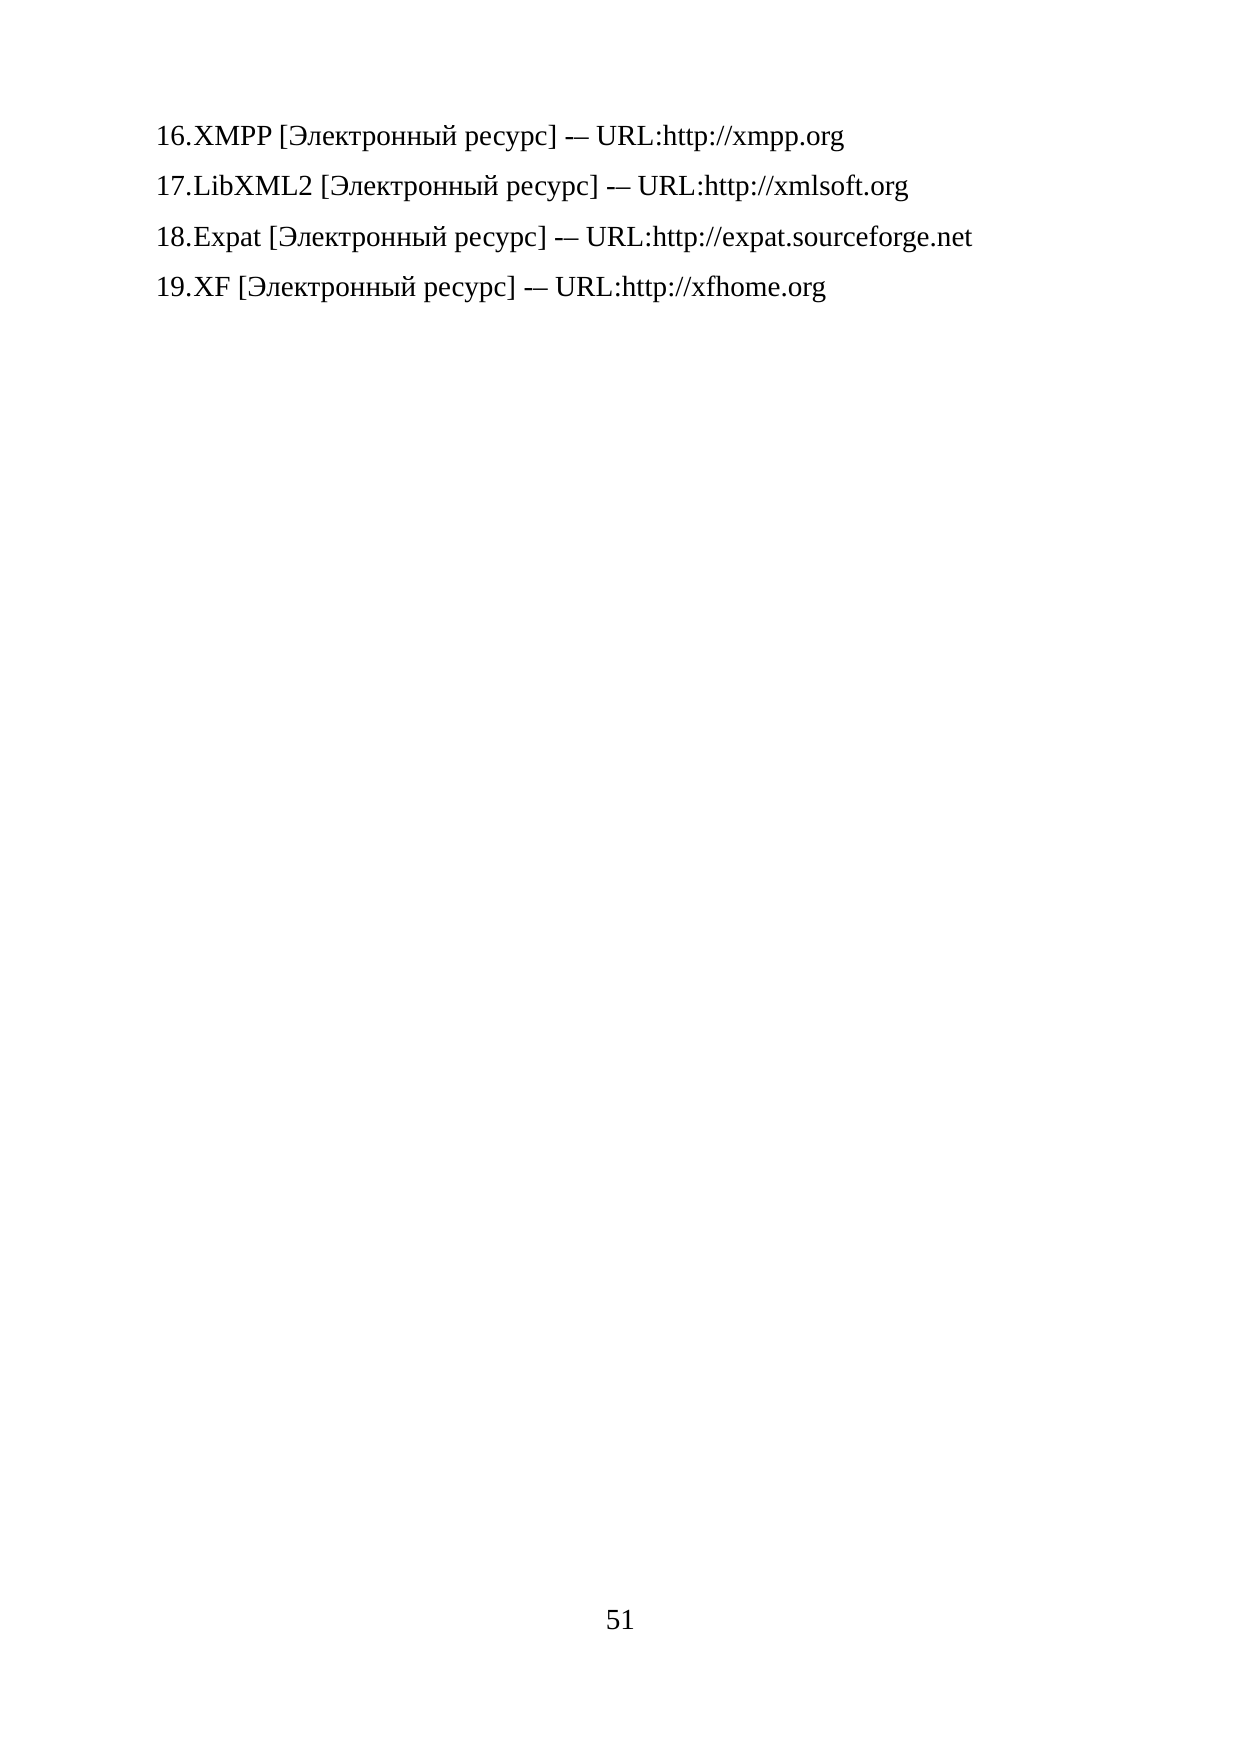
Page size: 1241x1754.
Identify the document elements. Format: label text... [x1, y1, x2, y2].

list XF [Электронный ресурс] -– URL:http://xfhome.org [156, 269, 1122, 303]
list LibXML2 [Электронный ресурс] -– URL:http://xmlsoft.org [156, 168, 1122, 202]
list Expat [Электронный ресурс] -– URL:http://expat.sourceforge.net [156, 219, 1122, 252]
list XMPP [Электронный ресурс] -– URL:http://xmpp.org [156, 118, 1122, 152]
